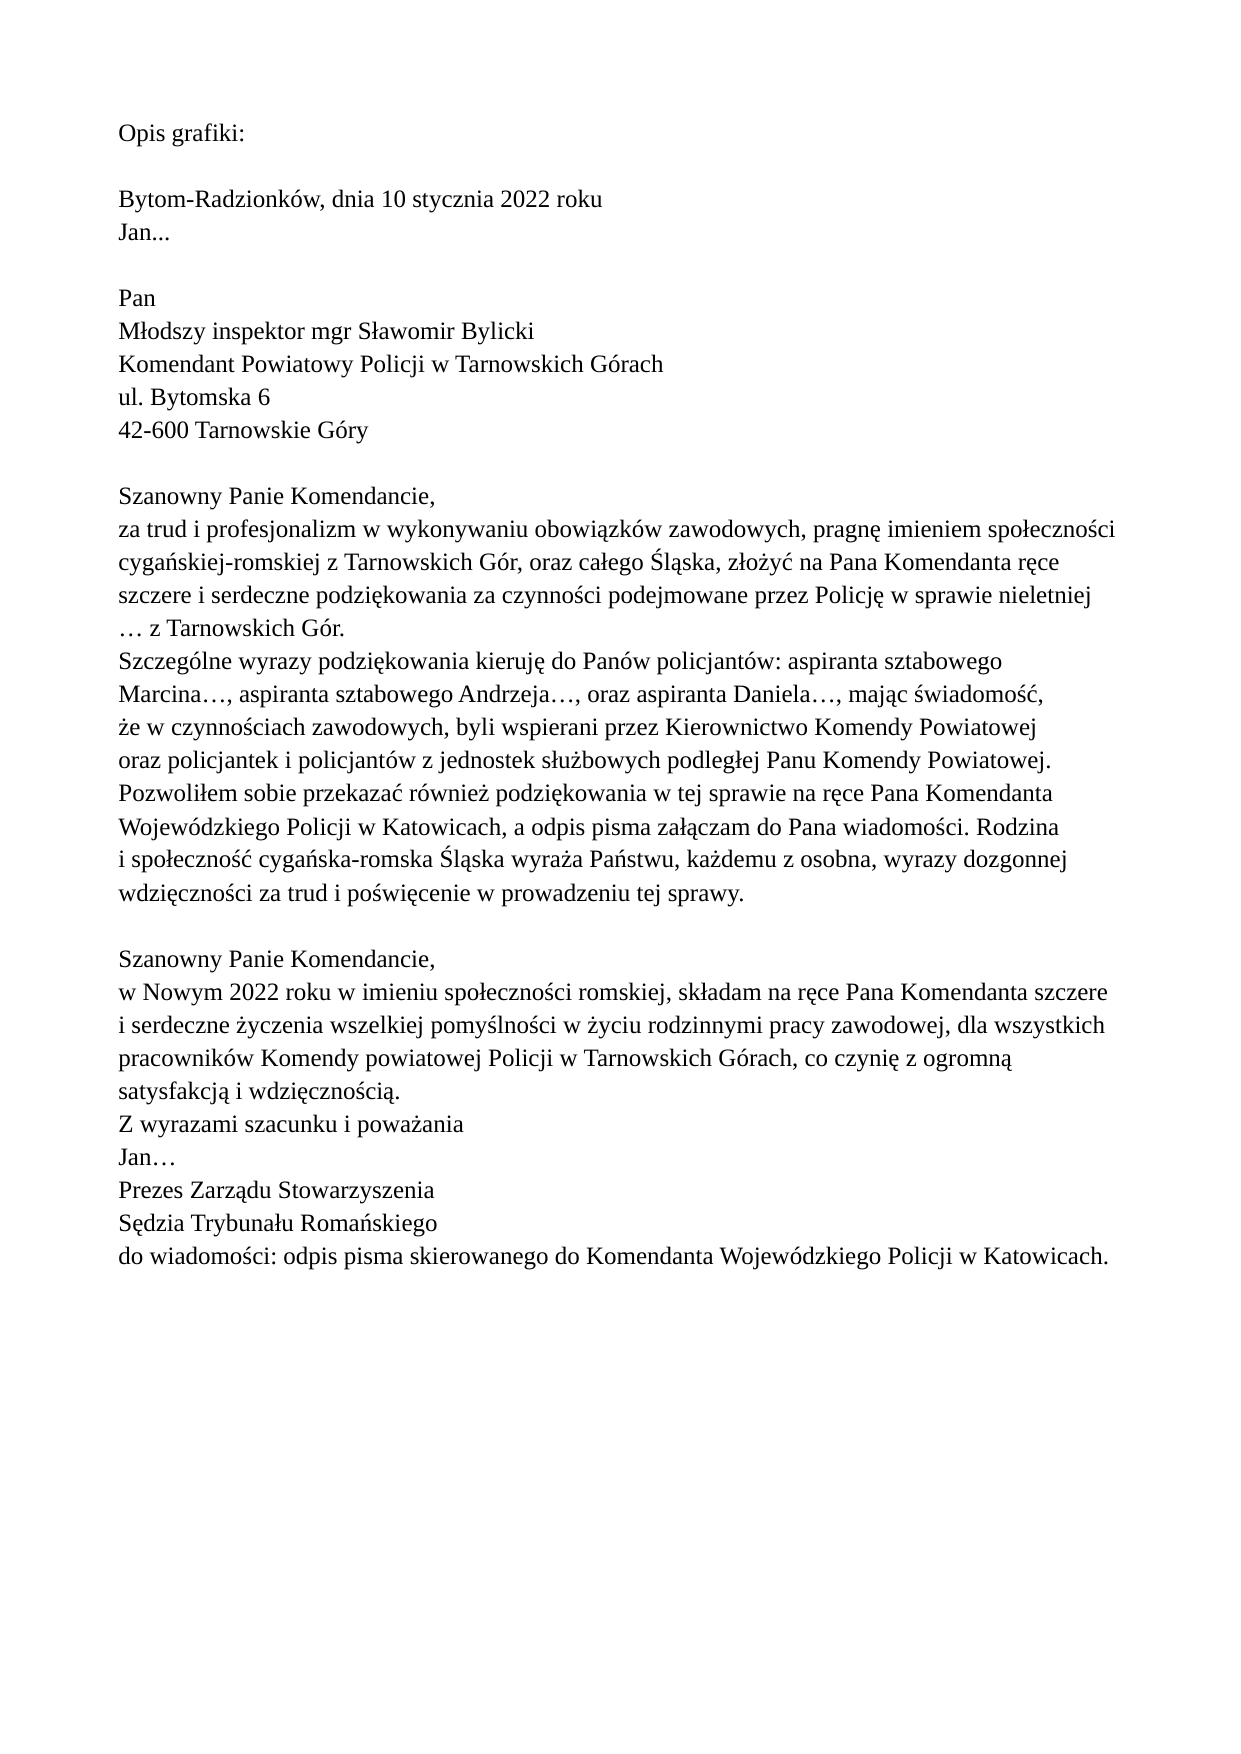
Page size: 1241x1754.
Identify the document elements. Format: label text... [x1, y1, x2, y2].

text Szanowny Panie Komendancie, [118, 481, 1122, 510]
text Z wyrazami szacunku i poważania [118, 1109, 1122, 1137]
text Sędzia Trybunału Romańskiego [118, 1208, 1122, 1237]
text Młodszy inspektor mgr Sławomir Bylicki [118, 316, 1122, 345]
text Prezes Zarządu Stowarzyszenia [118, 1175, 1122, 1203]
text Szanowny Panie Komendancie, [118, 944, 1122, 972]
text Jan... [118, 217, 1122, 246]
text Bytom-Radzionków, dnia 10 stycznia 2022 roku [118, 184, 1122, 213]
text Szczególne wyrazy podziękowania kieruję do Panów policjantów: aspiranta sztabowego Marcina…, aspiranta sztabowego Andrzeja…, oraz aspiranta Daniela…, mając świadomość, że w czynnościach zawodowych, byli wspierani przez Kierownictwo Komendy Powiatowej oraz policjantek i policjantów z jednostek służbowych podległej Panu Komendy Powiatowej. Pozwoliłem sobie przekazać również podziękowania w tej sprawie na ręce Pana Komendanta Wojewódzkiego Policji w Katowicach, a odpis pisma załączam do Pana wiadomości. Rodzina i społeczność cygańska-romska Śląska wyraża Państwu, każdemu z osobna, wyrazy dozgonnej wdzięczności za trud i poświęcenie w prowadzeniu tej sprawy. [118, 646, 1122, 906]
text ul. Bytomska 6 [118, 382, 1122, 411]
text za trud i profesjonalizm w wykonywaniu obowiązków zawodowych, pragnę imieniem społeczności cygańskiej-romskiej z Tarnowskich Gór, oraz całego Śląska, złożyć na Pana Komendanta ręce szczere i serdeczne podziękowania za czynności podejmowane przez Policję w sprawie nieletniej … z Tarnowskich Gór. [118, 514, 1122, 642]
text Pan [118, 283, 1122, 312]
text Komendant Powiatowy Policji w Tarnowskich Górach [118, 349, 1122, 378]
text 42-600 Tarnowskie Góry [118, 415, 1122, 444]
text w Nowym 2022 roku w imieniu społeczności romskiej, składam na ręce Pana Komendanta szczere i serdeczne życzenia wszelkiej pomyślności w życiu rodzinnymi pracy zawodowej, dla wszystkich pracowników Komendy powiatowej Policji w Tarnowskich Górach, co czynię z ogromną satysfakcją i wdzięcznością. [118, 977, 1122, 1104]
text do wiadomości: odpis pisma skierowanego do Komendanta Wojewódzkiego Policji w Katowicach. [118, 1241, 1122, 1269]
text Jan… [118, 1142, 1122, 1171]
text Opis grafiki: [118, 118, 1122, 147]
